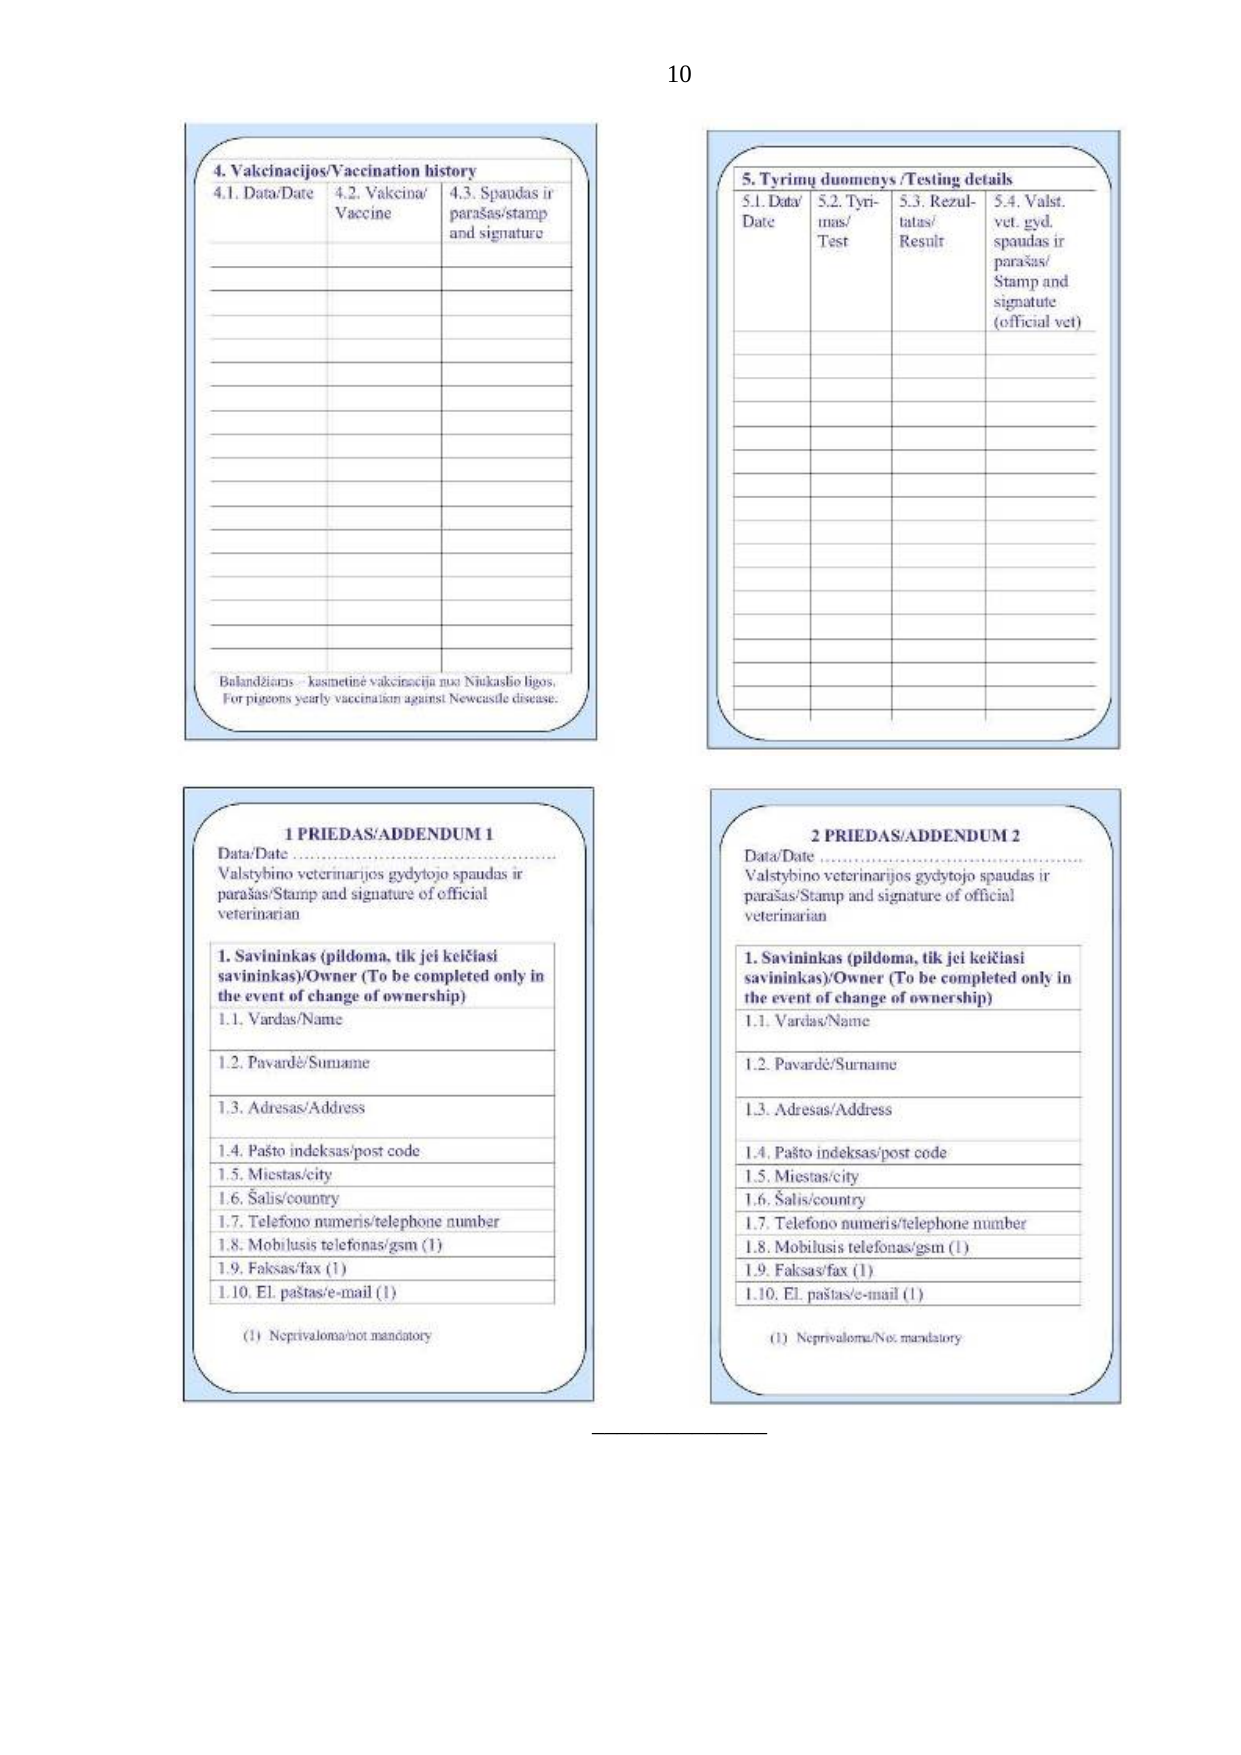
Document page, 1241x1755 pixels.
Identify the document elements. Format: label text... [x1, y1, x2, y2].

text ______________ [177, 1408, 1181, 1437]
